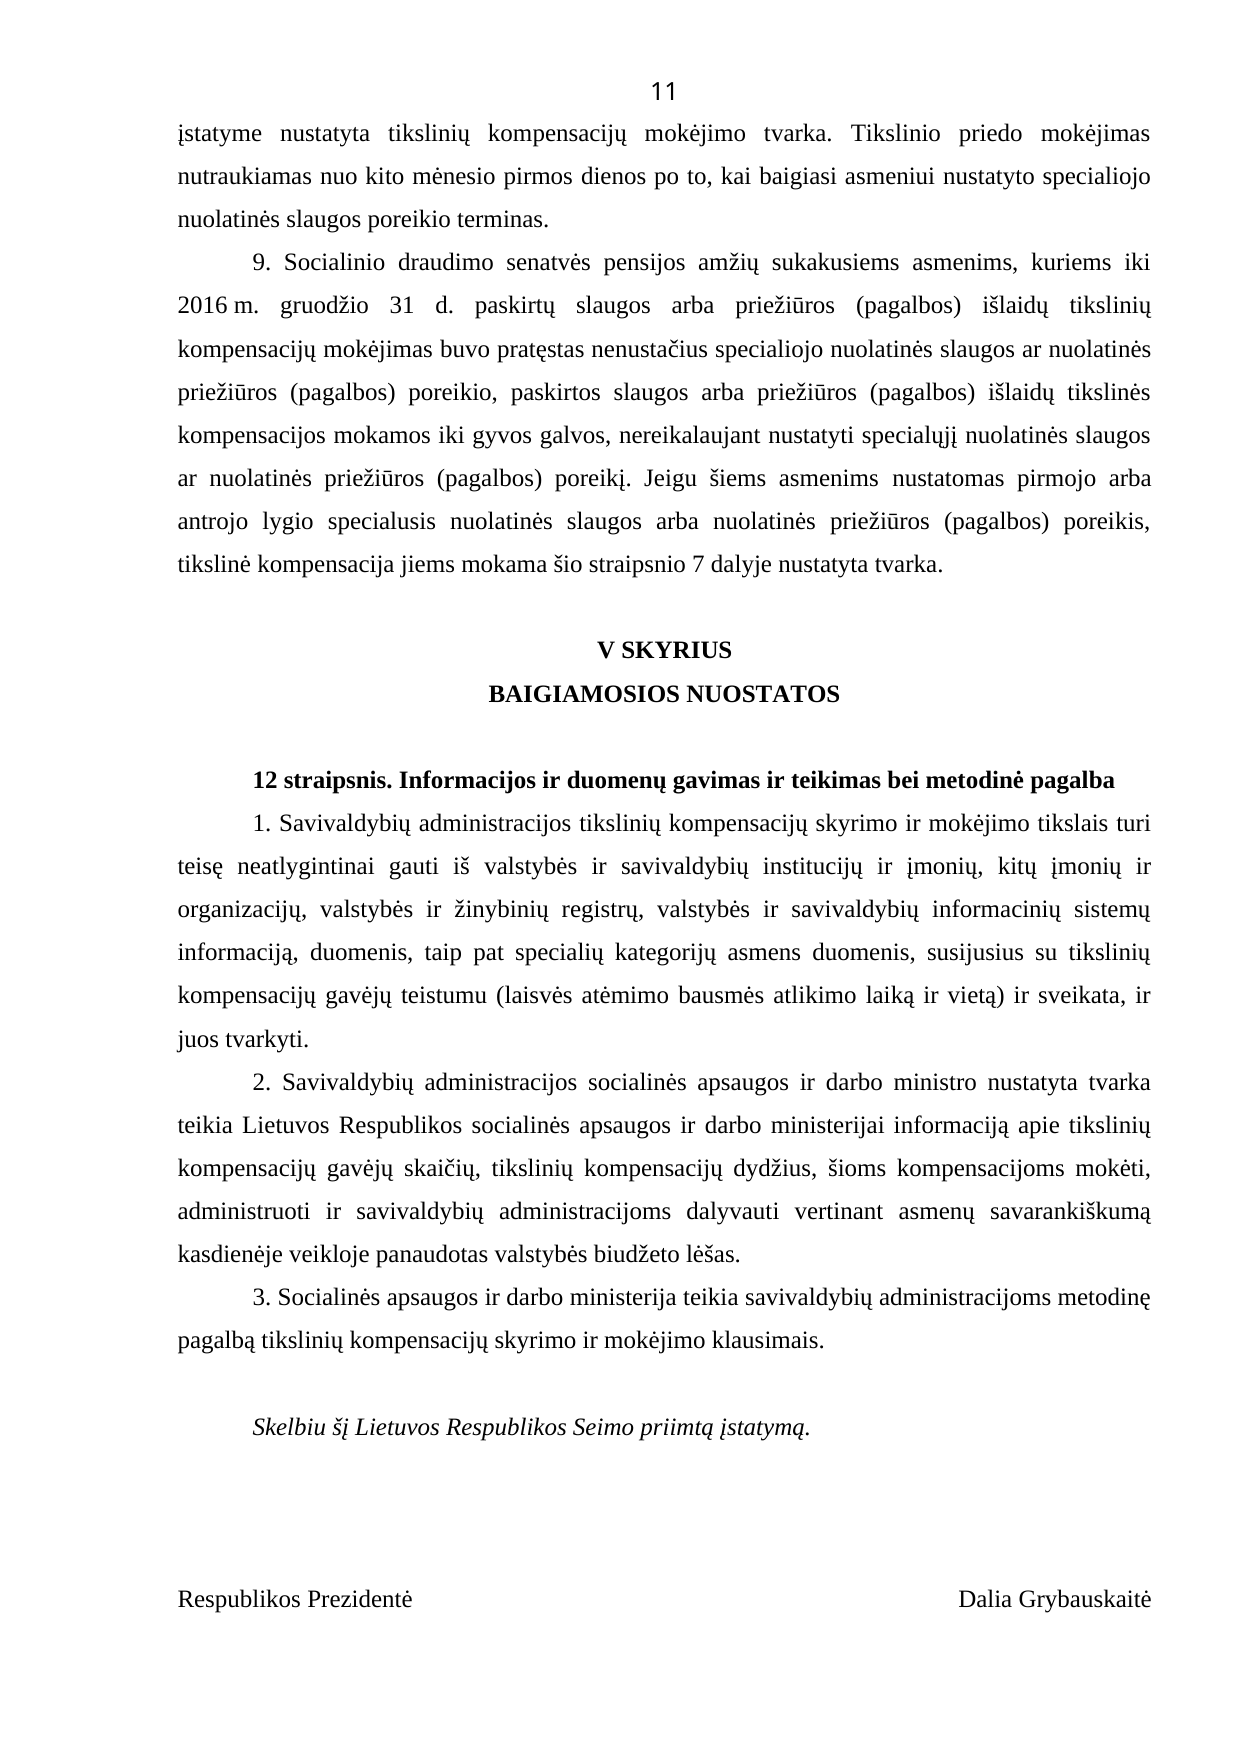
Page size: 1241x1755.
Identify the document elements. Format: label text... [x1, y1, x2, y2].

text 9. Socialinio draudimo senatvės pensijos amžių sukakusiems asmenims, kuriems iki 2016 m. gruodžio 31 d. paskirtų slaugos arba priežiūros (pagalbos) išlaidų tikslinių kompensacijų mokėjimas buvo pratęstas nenustačius specialiojo nuolatinės slaugos ar nuolatinės priežiūros (pagalbos) poreikio, paskirtos slaugos arba priežiūros (pagalbos) išlaidų tikslinės kompensacijos mokamos iki gyvos galvos, nereikalaujant nustatyti specialųjį nuolatinės slaugos ar nuolatinės priežiūros (pagalbos) poreikį. Jeigu šiems asmenims nustatomas pirmojo arba antrojo lygio specialusis nuolatinės slaugos arba nuolatinės priežiūros (pagalbos) poreikis, tikslinė kompensacija jiems mokama šio straipsnio 7 dalyje nustatyta tvarka. [177, 247, 1152, 578]
text 3. Socialinės apsaugos ir darbo ministerija teikia savivaldybių administracijoms metodinę pagalbą tikslinių kompensacijų skyrimo ir mokėjimo klausimais. [177, 1282, 1152, 1354]
text 2. Savivaldybių administracijos socialinės apsaugos ir darbo ministro nustatyta tvarka teikia Lietuvos Respublikos socialinės apsaugos ir darbo ministerijai informaciją apie tikslinių kompensacijų gavėjų skaičių, tikslinių kompensacijų dydžius, šioms kompensacijoms mokėti, administruoti ir savivaldybių administracijoms dalyvauti vertinant asmenų savarankiškumą kasdienėje veikloje panaudotas valstybės biudžeto lėšas. [177, 1067, 1152, 1268]
text Respublikos Prezidentė Dalia Grybauskaitė [177, 1584, 1152, 1613]
text 12 straipsnis. Informacijos ir duomenų gavimas ir teikimas bei metodinė pagalba [177, 765, 1152, 794]
text BAIGIAMOSIOS NUOSTATOS [177, 679, 1152, 707]
text V SKYRIUS [177, 636, 1152, 664]
text Skelbiu šį Lietuvos Respublikos Seimo priimtą įstatymą. [177, 1412, 1152, 1441]
text įstatyme nustatyta tikslinių kompensacijų mokėjimo tvarka. Tikslinio priedo mokėjimas nutraukiamas nuo kito mėnesio pirmos dienos po to, kai baigiasi asmeniui nustatyto specialiojo nuolatinės slaugos poreikio terminas. [177, 118, 1152, 233]
text 1. Savivaldybių administracijos tikslinių kompensacijų skyrimo ir mokėjimo tikslais turi teisę neatlygintinai gauti iš valstybės ir savivaldybių institucijų ir įmonių, kitų įmonių ir organizacijų, valstybės ir žinybinių registrų, valstybės ir savivaldybių informacinių sistemų informaciją, duomenis, taip pat specialių kategorijų asmens duomenis, susijusius su tikslinių kompensacijų gavėjų teistumu (laisvės atėmimo bausmės atlikimo laiką ir vietą) ir sveikata, ir juos tvarkyti. [177, 808, 1152, 1052]
